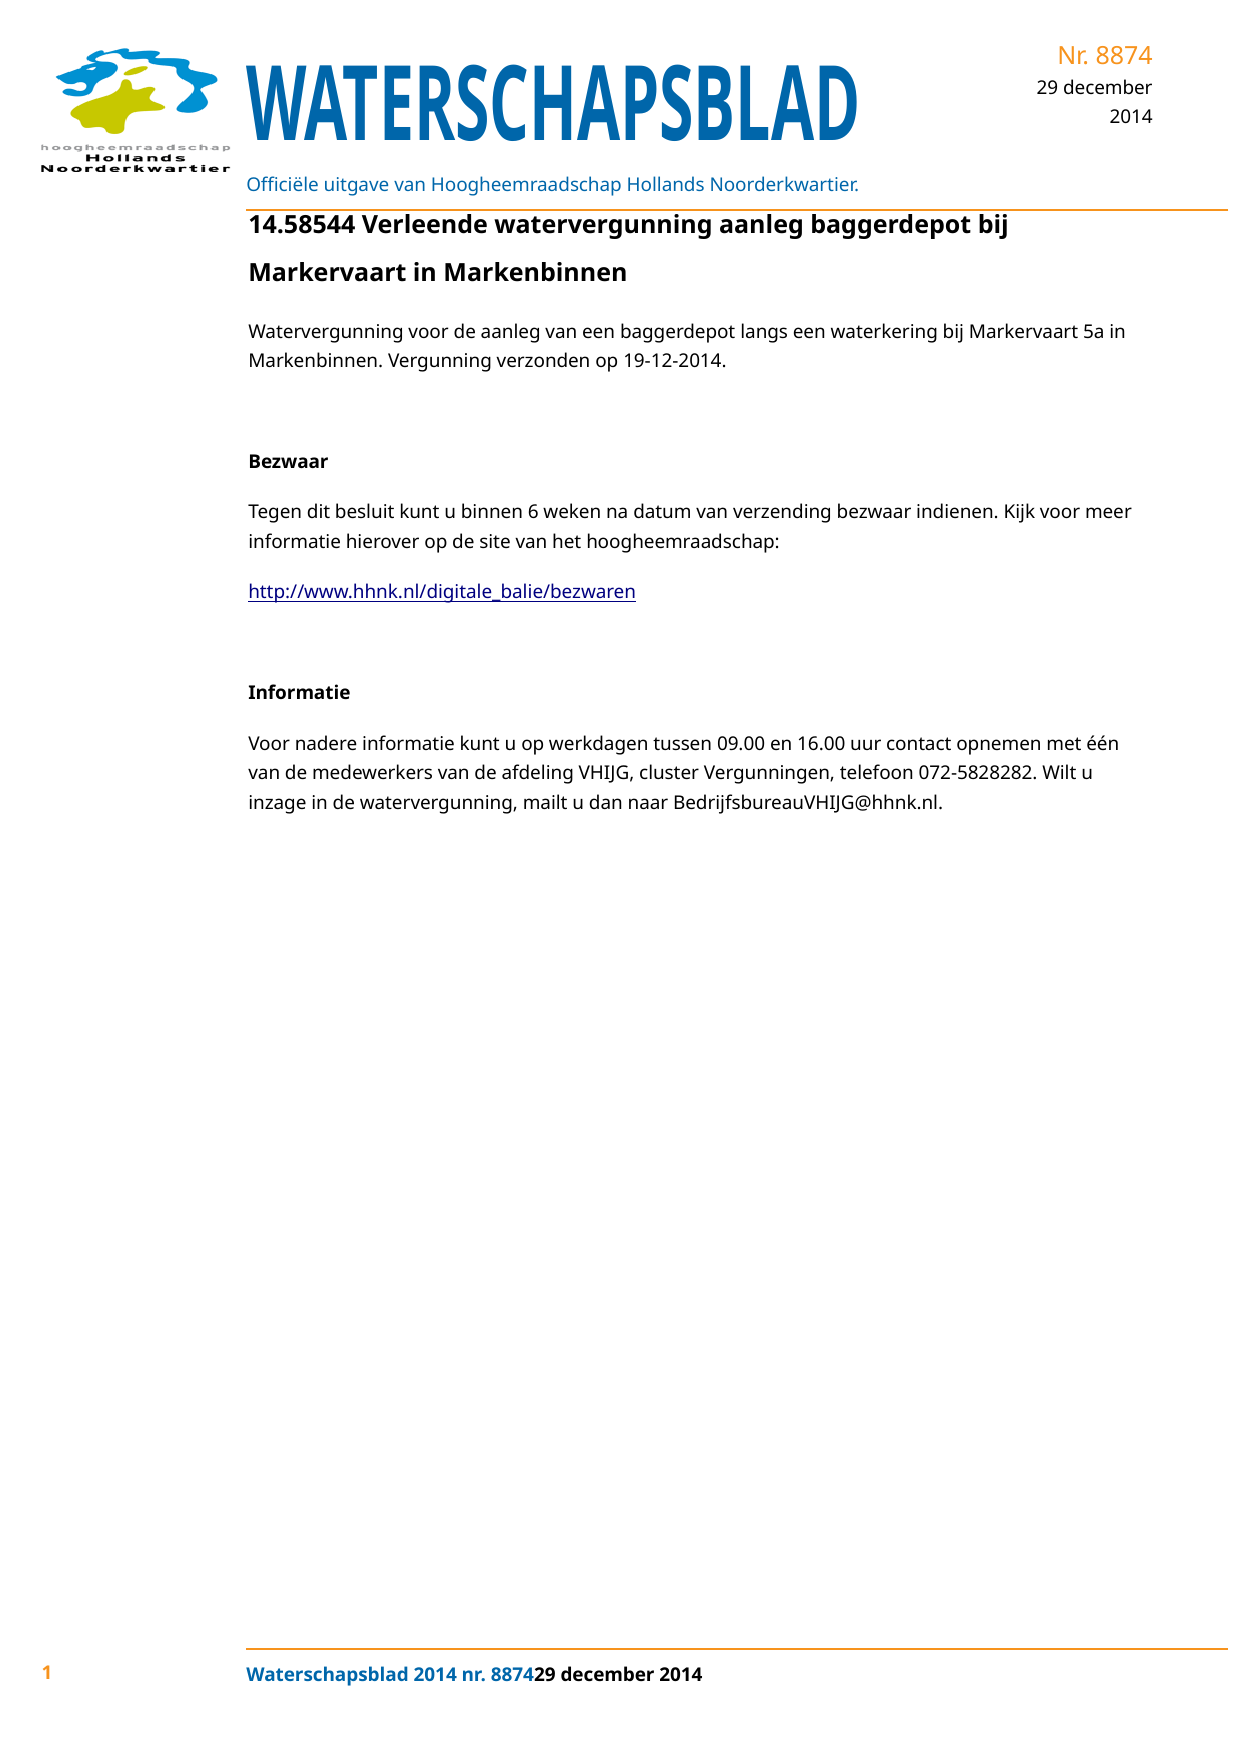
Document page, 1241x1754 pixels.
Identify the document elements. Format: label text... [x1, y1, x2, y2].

text Tegen dit besluit kunt u binnen 6 weken na datum van verzending bezwaar indienen. Kijk voor meer informatie hierover op de site van het hoogheemraadschap: [248, 499, 1152, 554]
text Watervergunning voor de aanleg van een baggerdepot langs een waterkering bij Markervaart 5a in Markenbinnen. Vergunning verzonden op 19-12-2014. [248, 318, 1152, 373]
text http://www.hhnk.nl/digitale_balie/bezwaren [248, 579, 1152, 604]
text 14.58544 Verleende watervergunning aanleg baggerdepot bij Markervaart in Markenbinnen [248, 211, 1152, 288]
text Voor nadere informatie kunt u op werkdagen tussen 09.00 en 16.00 uur contact opnemen met één van de medewerkers van de afdeling VHIJG, cluster Vergunningen, telefoon 072-5828282. Wilt u inzage in de watervergunning, mailt u dan naar BedrijfsbureauVHIJG@hhnk.nl. [248, 730, 1152, 815]
text Bezwaar [248, 448, 1152, 474]
picture [41, 47, 231, 172]
text Informatie [248, 679, 1152, 705]
